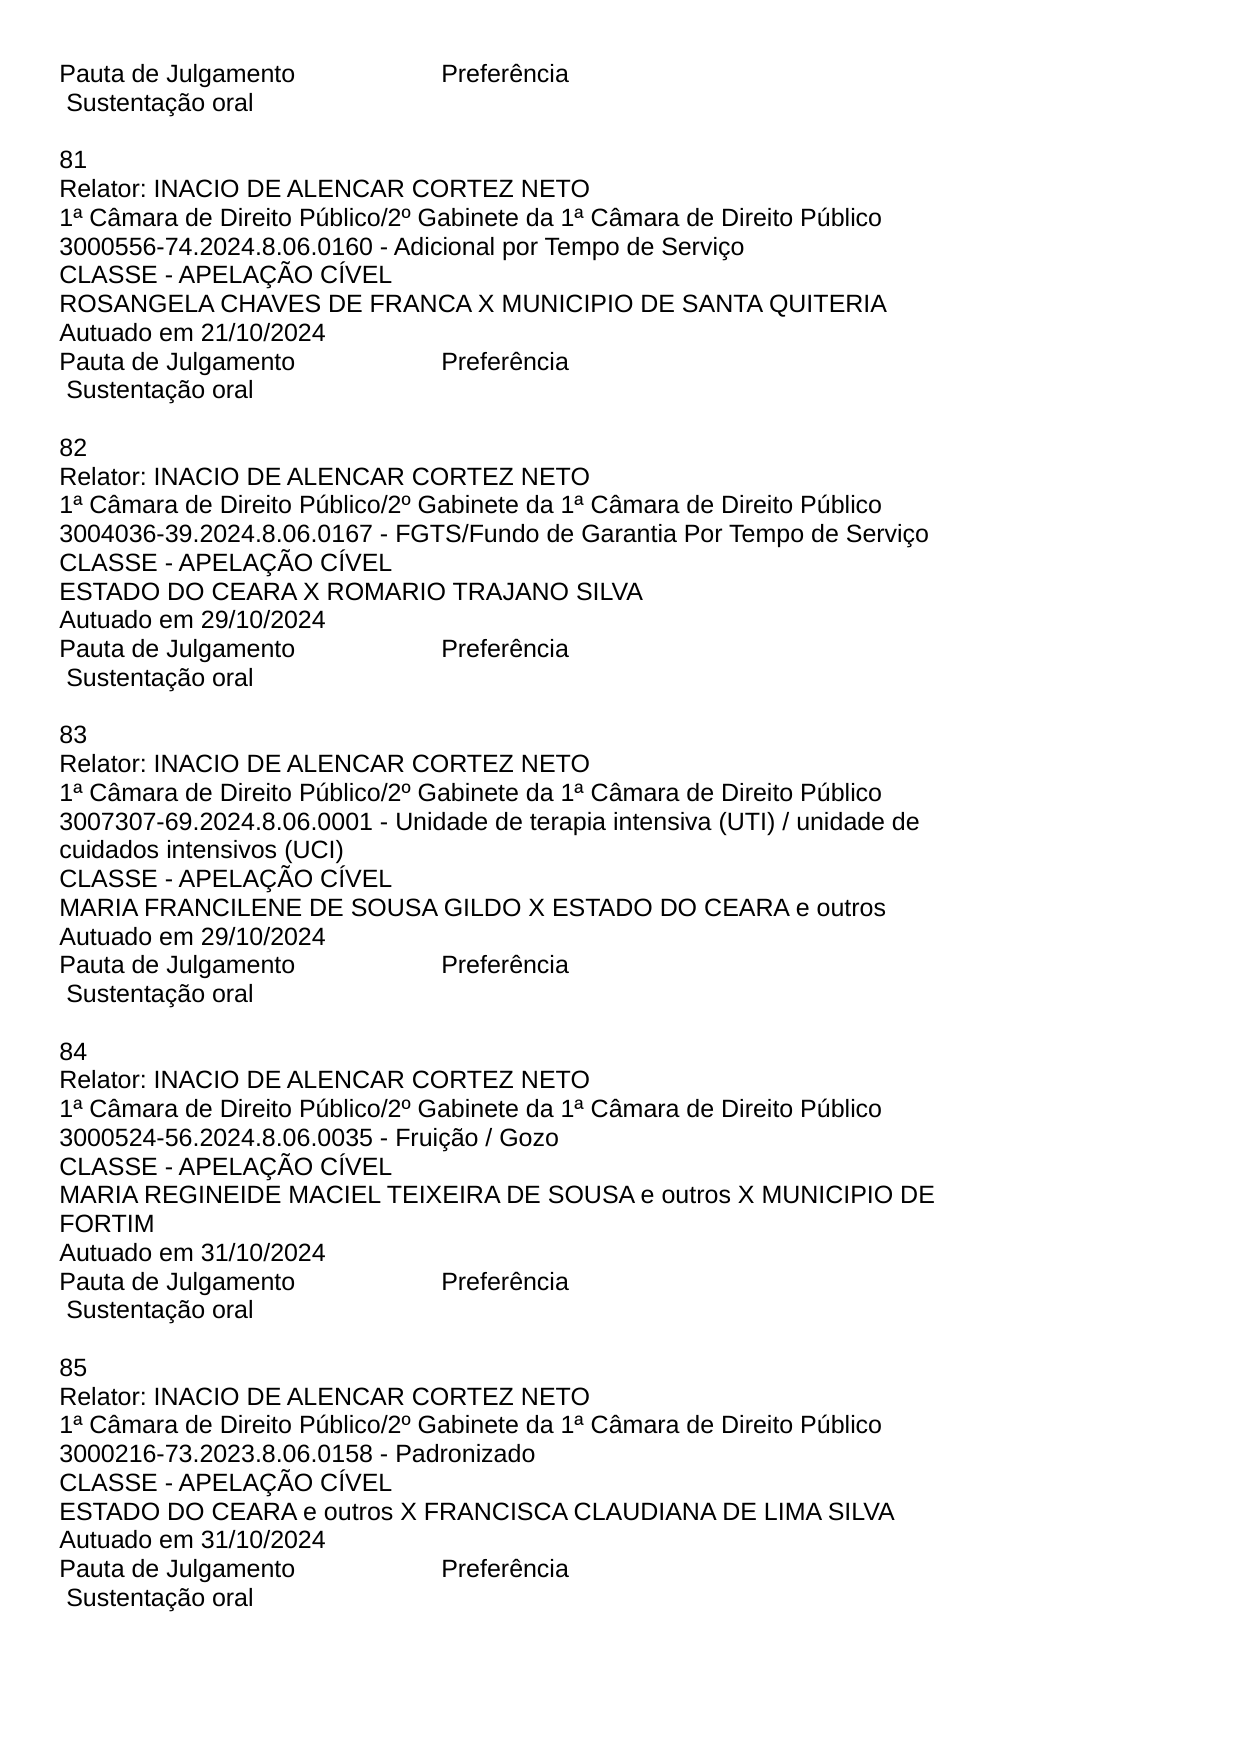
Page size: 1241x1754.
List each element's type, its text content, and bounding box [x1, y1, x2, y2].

text 84 [59, 1037, 989, 1065]
text CLASSE - APELAÇÃO CÍVEL [59, 1468, 989, 1497]
text Sustentação oral [59, 979, 989, 1008]
text 3004036-39.2024.8.06.0167 - FGTS/Fundo de Garantia Por Tempo de Serviço [59, 519, 989, 548]
text CLASSE - APELAÇÃO CÍVEL [59, 1152, 989, 1180]
text Sustentação oral [59, 1583, 989, 1612]
text Pauta de Julgamento Preferência [59, 1267, 989, 1295]
text Relator: INACIO DE ALENCAR CORTEZ NETO [59, 462, 989, 490]
text Sustentação oral [59, 88, 989, 117]
text 1ª Câmara de Direito Público/2º Gabinete da 1ª Câmara de Direito Público [59, 203, 989, 232]
text Relator: INACIO DE ALENCAR CORTEZ NETO [59, 749, 989, 778]
text 1ª Câmara de Direito Público/2º Gabinete da 1ª Câmara de Direito Público [59, 778, 989, 807]
text Pauta de Julgamento Preferência [59, 634, 989, 663]
text Relator: INACIO DE ALENCAR CORTEZ NETO [59, 1065, 989, 1094]
text CLASSE - APELAÇÃO CÍVEL [59, 260, 989, 289]
text Sustentação oral [59, 375, 989, 404]
text Sustentação oral [59, 663, 989, 692]
text Autuado em 31/10/2024 [59, 1525, 989, 1554]
text 1ª Câmara de Direito Público/2º Gabinete da 1ª Câmara de Direito Público [59, 1410, 989, 1439]
text Autuado em 29/10/2024 [59, 605, 989, 634]
text 85 [59, 1353, 989, 1382]
text Pauta de Julgamento Preferência [59, 1554, 989, 1583]
text Pauta de Julgamento Preferência [59, 59, 989, 88]
text Relator: INACIO DE ALENCAR CORTEZ NETO [59, 1382, 989, 1410]
text 3007307-69.2024.8.06.0001 - Unidade de terapia intensiva (UTI) / unidade de cuidados intensivos (UCI) [59, 807, 989, 864]
text 82 [59, 433, 989, 462]
text ROSANGELA CHAVES DE FRANCA X MUNICIPIO DE SANTA QUITERIA [59, 289, 989, 318]
text Autuado em 31/10/2024 [59, 1238, 989, 1267]
text Relator: INACIO DE ALENCAR CORTEZ NETO [59, 174, 989, 203]
text 3000216-73.2023.8.06.0158 - Padronizado [59, 1439, 989, 1468]
text Autuado em 29/10/2024 [59, 922, 989, 950]
text CLASSE - APELAÇÃO CÍVEL [59, 864, 989, 893]
text 81 [59, 145, 989, 174]
text CLASSE - APELAÇÃO CÍVEL [59, 548, 989, 577]
text Sustentação oral [59, 1295, 989, 1324]
text 1ª Câmara de Direito Público/2º Gabinete da 1ª Câmara de Direito Público [59, 1094, 989, 1123]
text 1ª Câmara de Direito Público/2º Gabinete da 1ª Câmara de Direito Público [59, 490, 989, 519]
text 3000556-74.2024.8.06.0160 - Adicional por Tempo de Serviço [59, 232, 989, 260]
text MARIA FRANCILENE DE SOUSA GILDO X ESTADO DO CEARA e outros [59, 893, 989, 922]
text Pauta de Julgamento Preferência [59, 950, 989, 979]
text MARIA REGINEIDE MACIEL TEIXEIRA DE SOUSA e outros X MUNICIPIO DE FORTIM [59, 1180, 989, 1238]
text Autuado em 21/10/2024 [59, 318, 989, 347]
text 83 [59, 720, 989, 749]
text 3000524-56.2024.8.06.0035 - Fruição / Gozo [59, 1123, 989, 1152]
text Pauta de Julgamento Preferência [59, 347, 989, 375]
text ESTADO DO CEARA e outros X FRANCISCA CLAUDIANA DE LIMA SILVA [59, 1497, 989, 1525]
text ESTADO DO CEARA X ROMARIO TRAJANO SILVA [59, 577, 989, 605]
